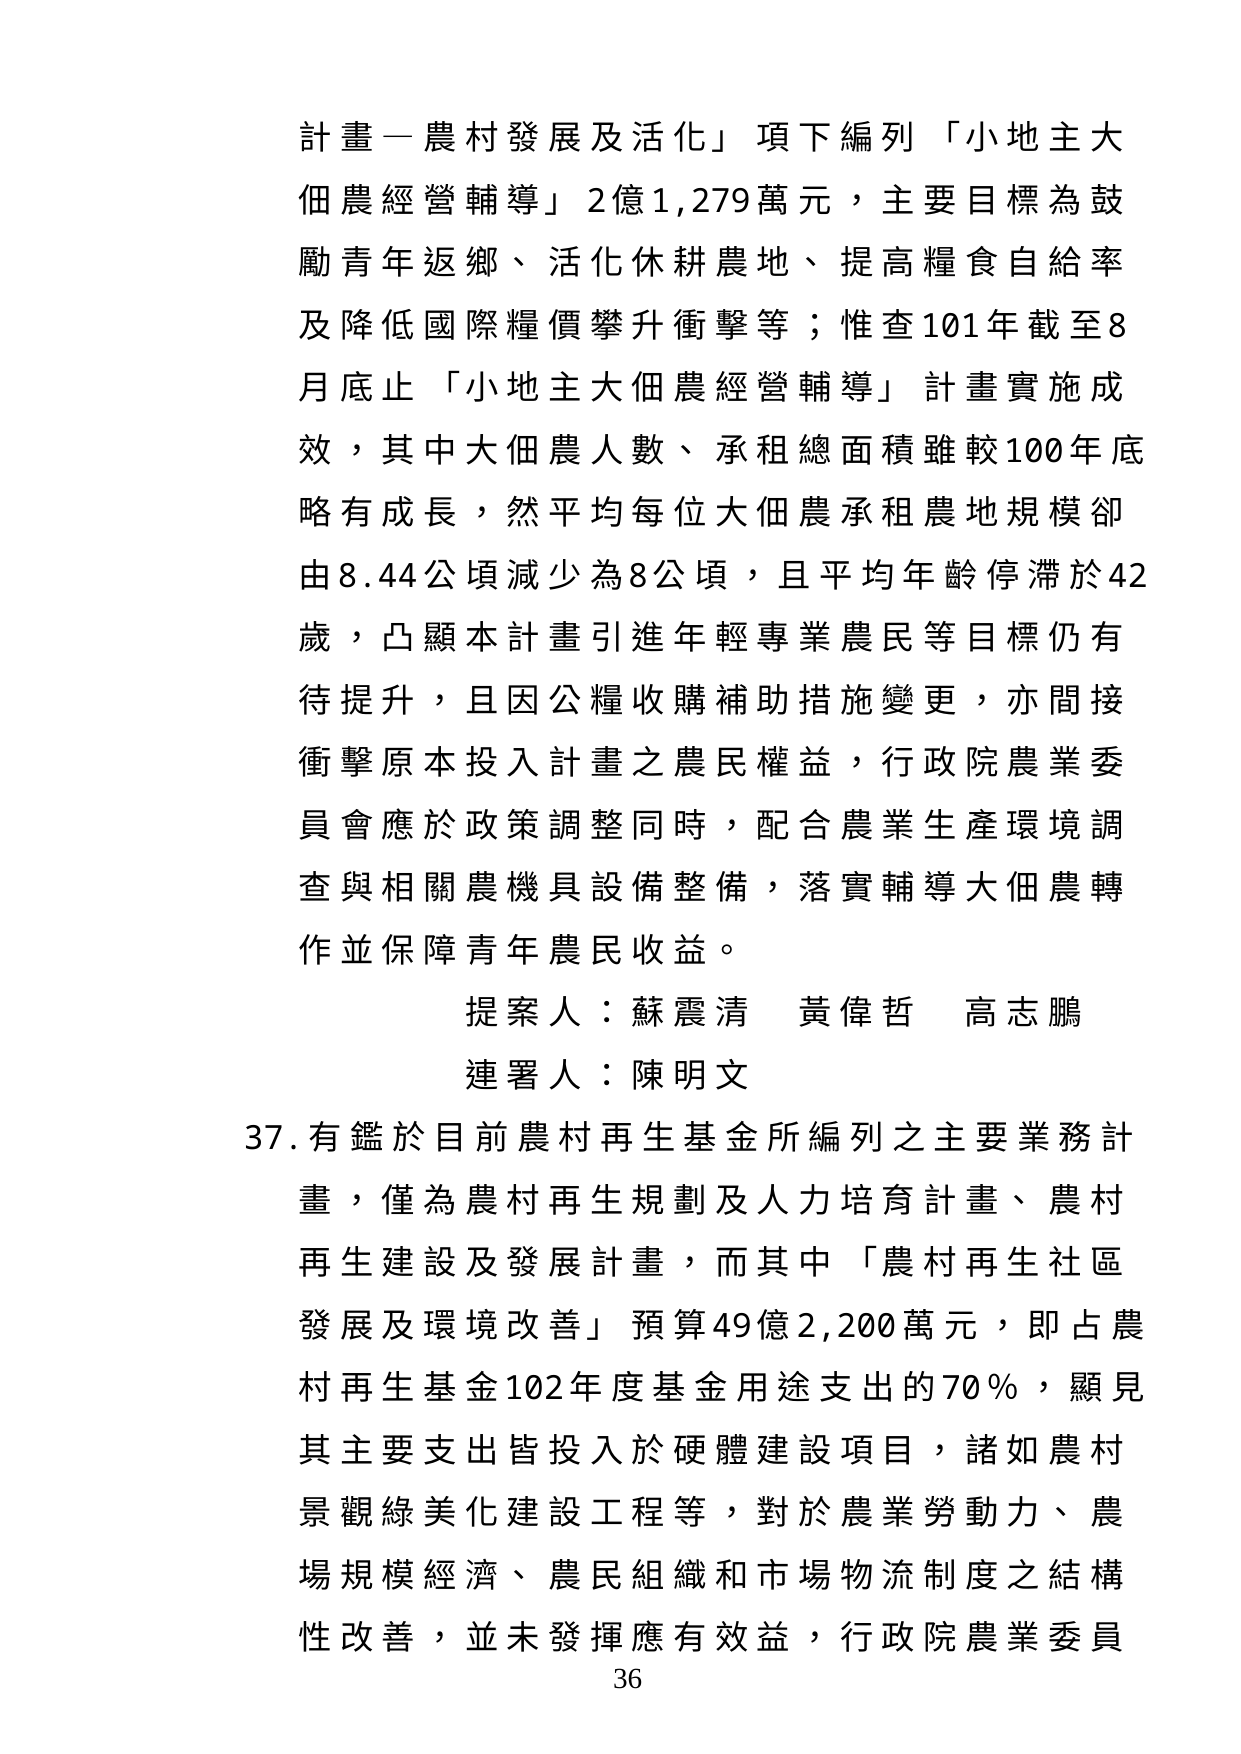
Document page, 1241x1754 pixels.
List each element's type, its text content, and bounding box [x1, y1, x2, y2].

text 連署人：陳明文 [453, 1031, 1114, 1093]
text 37.有鑑於目前農村再生基金所編列之主要業務計畫，僅為農村再生規劃及人力培育計畫、農村再生建設及發展計畫，而其中「農村再生社區發展及環境改善」預算49億2,200萬元，即占農村再生基金102年度基金用途支出的70％，顯見其主要支出皆投入於硬體建設項目，諸如農村景觀綠美化建設工程等，對於農業勞動力、農場規模經濟、農民組織和市場物流制度之結構性改善，並未發揮應有效益，行政院農業委員 [236, 1093, 1148, 1656]
text 提案人：蘇震清 黃偉哲 高志鵬 [453, 968, 1114, 1031]
text 計畫—農村發展及活化」項下編列「小地主大佃農經營輔導」2億1,279萬元，主要目標為鼓勵青年返鄉、活化休耕農地、提高糧食自給率及降低國際糧價攀升衝擊等；惟查101年截至8月底止「小地主大佃農經營輔導」計畫實施成效，其中大佃農人數、承租總面積雖較100年底略有成長，然平均每位大佃農承租農地規模卻由8.44公頃減少為8公頃，且平均年齡停滯於42歲，凸顯本計畫引進年輕專業農民等目標仍有待提升，且因公糧收購補助措施變更，亦間接衝擊原本投入計畫之農民權益，行政院農業委員會應於政策調整同時，配合農業生產環境調查與相關農機具設備整備，落實輔導大佃農轉作並保障青年農民收益。 [236, 93, 1148, 968]
